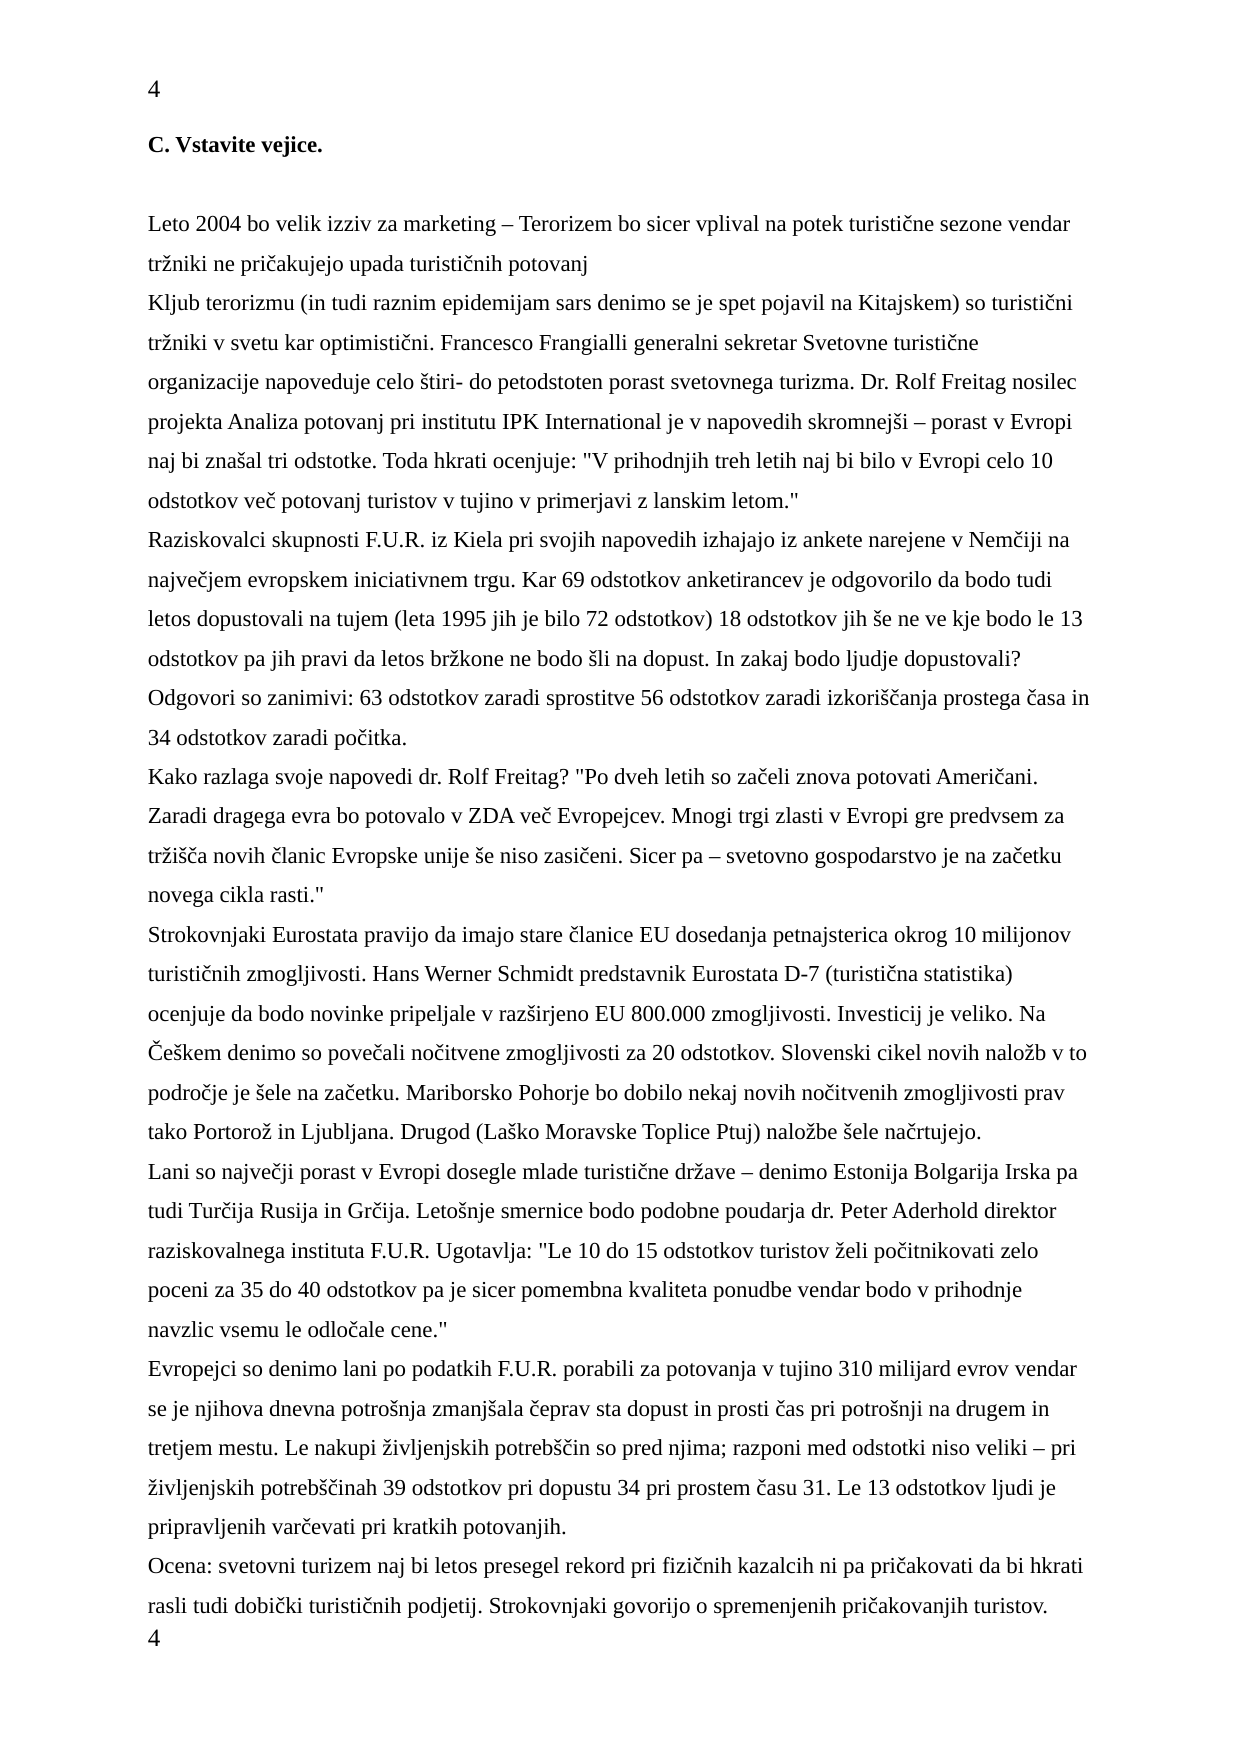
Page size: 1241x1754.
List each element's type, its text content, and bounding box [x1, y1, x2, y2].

text C. Vstavite vejice. [148, 131, 1092, 158]
text Leto 2004 bo velik izziv za marketing – Terorizem bo sicer vplival na potek turistične sezone vendar tržniki ne pričakujejo upada turističnih potovanj Kljub terorizmu (in tudi raznim epidemijam sars denimo se je spet pojavil na Kitajskem) so turistični tržniki v svetu kar optimistični. Francesco Frangialli generalni sekretar Svetovne turistične organizacije napoveduje celo štiri- do petodstoten porast svetovnega turizma. Dr. Rolf Freitag nosilec projekta Analiza potovanj pri institutu IPK International je v napovedih skromnejši – porast v Evropi naj bi znašal tri odstotke. Toda hkrati ocenjuje: "V prihodnjih treh letih naj bi bilo v Evropi celo 10 odstotkov več potovanj turistov v tujino v primerjavi z lanskim letom." Raziskovalci skupnosti F.U.R. iz Kiela pri svojih napovedih izhajajo iz ankete narejene v Nemčiji na največjem evropskem iniciativnem trgu. Kar 69 odstotkov anketirancev je odgovorilo da bodo tudi letos dopustovali na tujem (leta 1995 jih je bilo 72 odstotkov) 18 odstotkov jih še ne ve kje bodo le 13 odstotkov pa jih pravi da letos bržkone ne bodo šli na dopust. In zakaj bodo ljudje dopustovali? Odgovori so zanimivi: 63 odstotkov zaradi sprostitve 56 odstotkov zaradi izkoriščanja prostega časa in 34 odstotkov zaradi počitka. Kako razlaga svoje napovedi dr. Rolf Freitag? "Po dveh letih so začeli znova potovati Američani. Zaradi dragega evra bo potovalo v ZDA več Evropejcev. Mnogi trgi zlasti v Evropi gre predvsem za tržišča novih članic Evropske unije še niso zasičeni. Sicer pa – svetovno gospodarstvo je na začetku novega cikla rasti." Strokovnjaki Eurostata pravijo da imajo stare članice EU dosedanja petnajsterica okrog 10 milijonov turističnih zmogljivosti. Hans Werner Schmidt predstavnik Eurostata D-7 (turistična statistika) ocenjuje da bodo novinke pripeljale v razširjeno EU 800.000 zmogljivosti. Investicij je veliko. Na Češkem denimo so povečali nočitvene zmogljivosti za 20 odstotkov. Slovenski cikel novih naložb v to področje je šele na začetku. Mariborsko Pohorje bo dobilo nekaj novih nočitvenih zmogljivosti prav tako Portorož in Ljubljana. Drugod (Laško Moravske Toplice Ptuj) naložbe šele načrtujejo. Lani so največji porast v Evropi dosegle mlade turistične države – denimo Estonija Bolgarija Irska pa tudi Turčija Rusija in Grčija. Letošnje smernice bodo podobne poudarja dr. Peter Aderhold direktor raziskovalnega instituta F.U.R. Ugotavlja: "Le 10 do 15 odstotkov turistov želi počitnikovati zelo poceni za 35 do 40 odstotkov pa je sicer pomembna kvaliteta ponudbe vendar bodo v prihodnje navzlic vsemu le odločale cene." Evropejci so denimo lani po podatkih F.U.R. porabili za potovanja v tujino 310 milijard evrov vendar se je njihova dnevna potrošnja zmanjšala čeprav sta dopust in prosti čas pri potrošnji na drugem in tretjem mestu. Le nakupi življenjskih potrebščin so pred njima; razponi med odstotki niso veliki – pri življenjskih potrebščinah 39 odstotkov pri dopustu 34 pri prostem času 31. Le 13 odstotkov ljudi je pripravljenih varčevati pri kratkih potovanjih. Ocena: svetovni turizem naj bi letos presegel rekord pri fizičnih kazalcih ni pa pričakovati da bi hkrati rasli tudi dobički turističnih podjetij. Strokovnjaki govorijo o spremenjenih pričakovanjih turistov. [148, 210, 1092, 1618]
